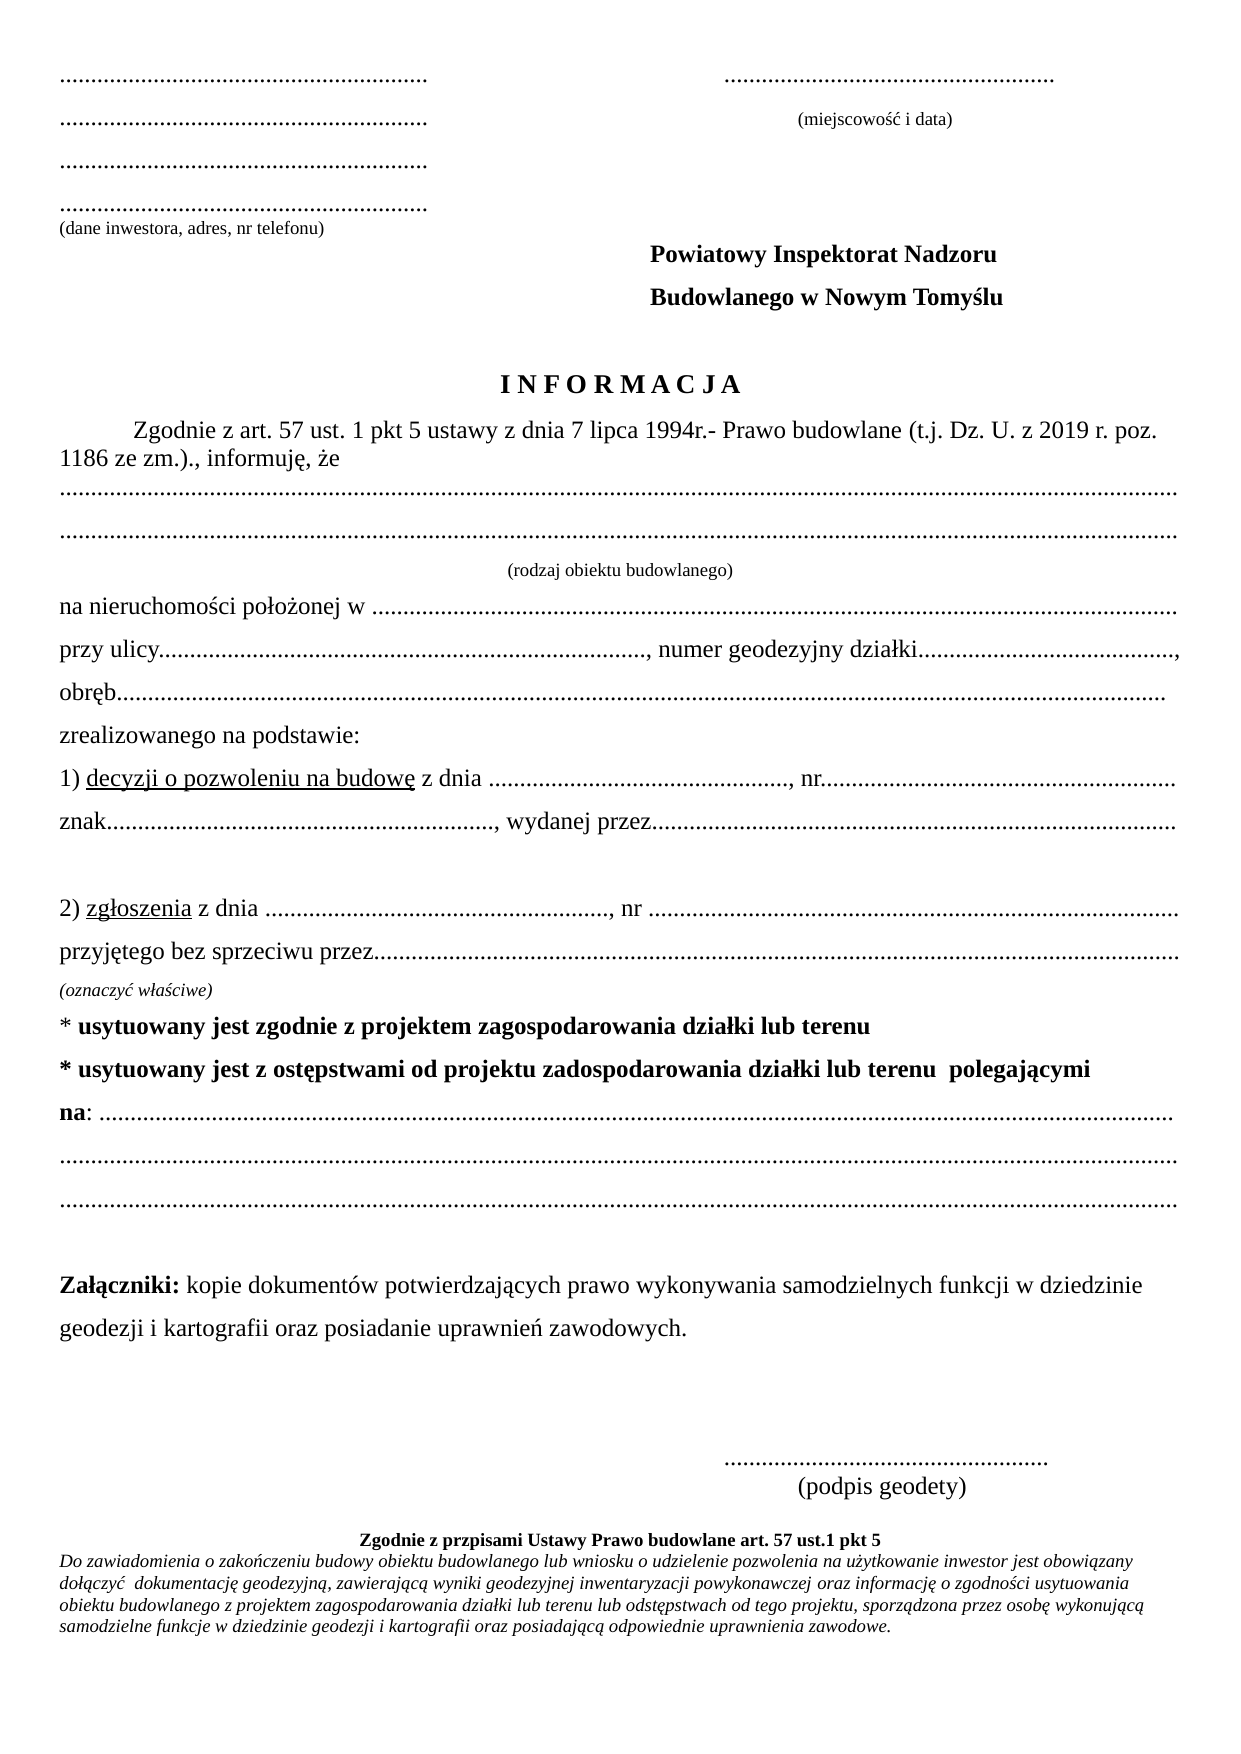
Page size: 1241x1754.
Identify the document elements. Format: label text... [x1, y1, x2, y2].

text ........................................................... [59, 188, 1181, 217]
text * usytuowany jest zgodnie z projektem zagospodarowania działki lub terenu [59, 1011, 1181, 1040]
text ........................................................... ..................................................... [59, 59, 1181, 88]
text * usytuowany jest z ostępstwami od projektu zadospodarowania działki lub terenu polegającymi na: ............................................................................................................................................................................ [59, 1054, 1181, 1126]
text Powiatowy Inspektorat Nadzoru [59, 239, 1181, 267]
text Zgodnie z art. 57 ust. 1 pkt 5 ustawy z dnia 7 lipca 1994r.- Prawo budowlane (t.j. Dz. U. z 2019 r. poz. 1186 ze zm.)., informuję, że [59, 415, 1181, 472]
text Budowlanego w Nowym Tomyślu [59, 282, 1181, 311]
text Załączniki: kopie dokumentów potwierdzających prawo wykonywania samodzielnych funkcji w dziedzinie geodezji i kartografii oraz posiadanie uprawnień zawodowych. [59, 1270, 1181, 1342]
text znak.............................................................., wydanej przez.................................................................................... [59, 806, 1181, 835]
text .................................................... [59, 1442, 1181, 1471]
text I N F O R M A C J A [59, 368, 1181, 399]
text 2) zgłoszenia z dnia ......................................................., nr ..................................................................................... [59, 893, 1181, 921]
text Do zawiadomienia o zakończeniu budowy obiektu budowlanego lub wniosku o udzielenie pozwolenia na użytkowanie inwestor jest obowiązany dołączyć dokumentację geodezyjną, zawierającą wyniki geodezyjnej inwentaryzacji powykonawczej oraz informację o zgodności usytuowania obiektu budowlanego z projektem zagospodarowania działki lub terenu lub odstępstwach od tego projektu, sporządzona przez osobę wykonującą samodzielne funkcje w dziedzinie geodezji i kartografii oraz posiadającą odpowiednie uprawnienia zawodowe. [59, 1550, 1181, 1637]
text ........................................................... [59, 145, 1181, 174]
text ................................................................................................................................................................................... [59, 1184, 1181, 1212]
text przyjętego bez sprzeciwu przez................................................................................................................................. [59, 936, 1181, 964]
text 1) decyzji o pozwoleniu na budowę z dnia ................................................, nr......................................................... [59, 763, 1181, 792]
text na nieruchomości położonej w ................................................................................................................................. [59, 591, 1181, 619]
text (oznaczyć właściwe) [59, 979, 1181, 1001]
text (dane inwestora, adres, nr telefonu) [59, 217, 1181, 239]
text ................................................................................................................................................................................... [59, 1141, 1181, 1169]
text ........................................................... (miejscowość i data) [59, 102, 1181, 131]
text obręb........................................................................................................................................................................ [59, 677, 1181, 706]
text (podpis geodety) [59, 1471, 1181, 1500]
text ...................................................................................................................................................................................................................................................................................................................................................................... [59, 472, 1181, 544]
text zrealizowanego na podstawie: [59, 720, 1181, 749]
text Zgodnie z przpisami Ustawy Prawo budowlane art. 57 ust.1 pkt 5 [59, 1529, 1181, 1550]
text (rodzaj obiektu budowlanego) [59, 558, 1181, 580]
text przy ulicy.............................................................................., numer geodezyjny działki........................................., [59, 634, 1181, 663]
